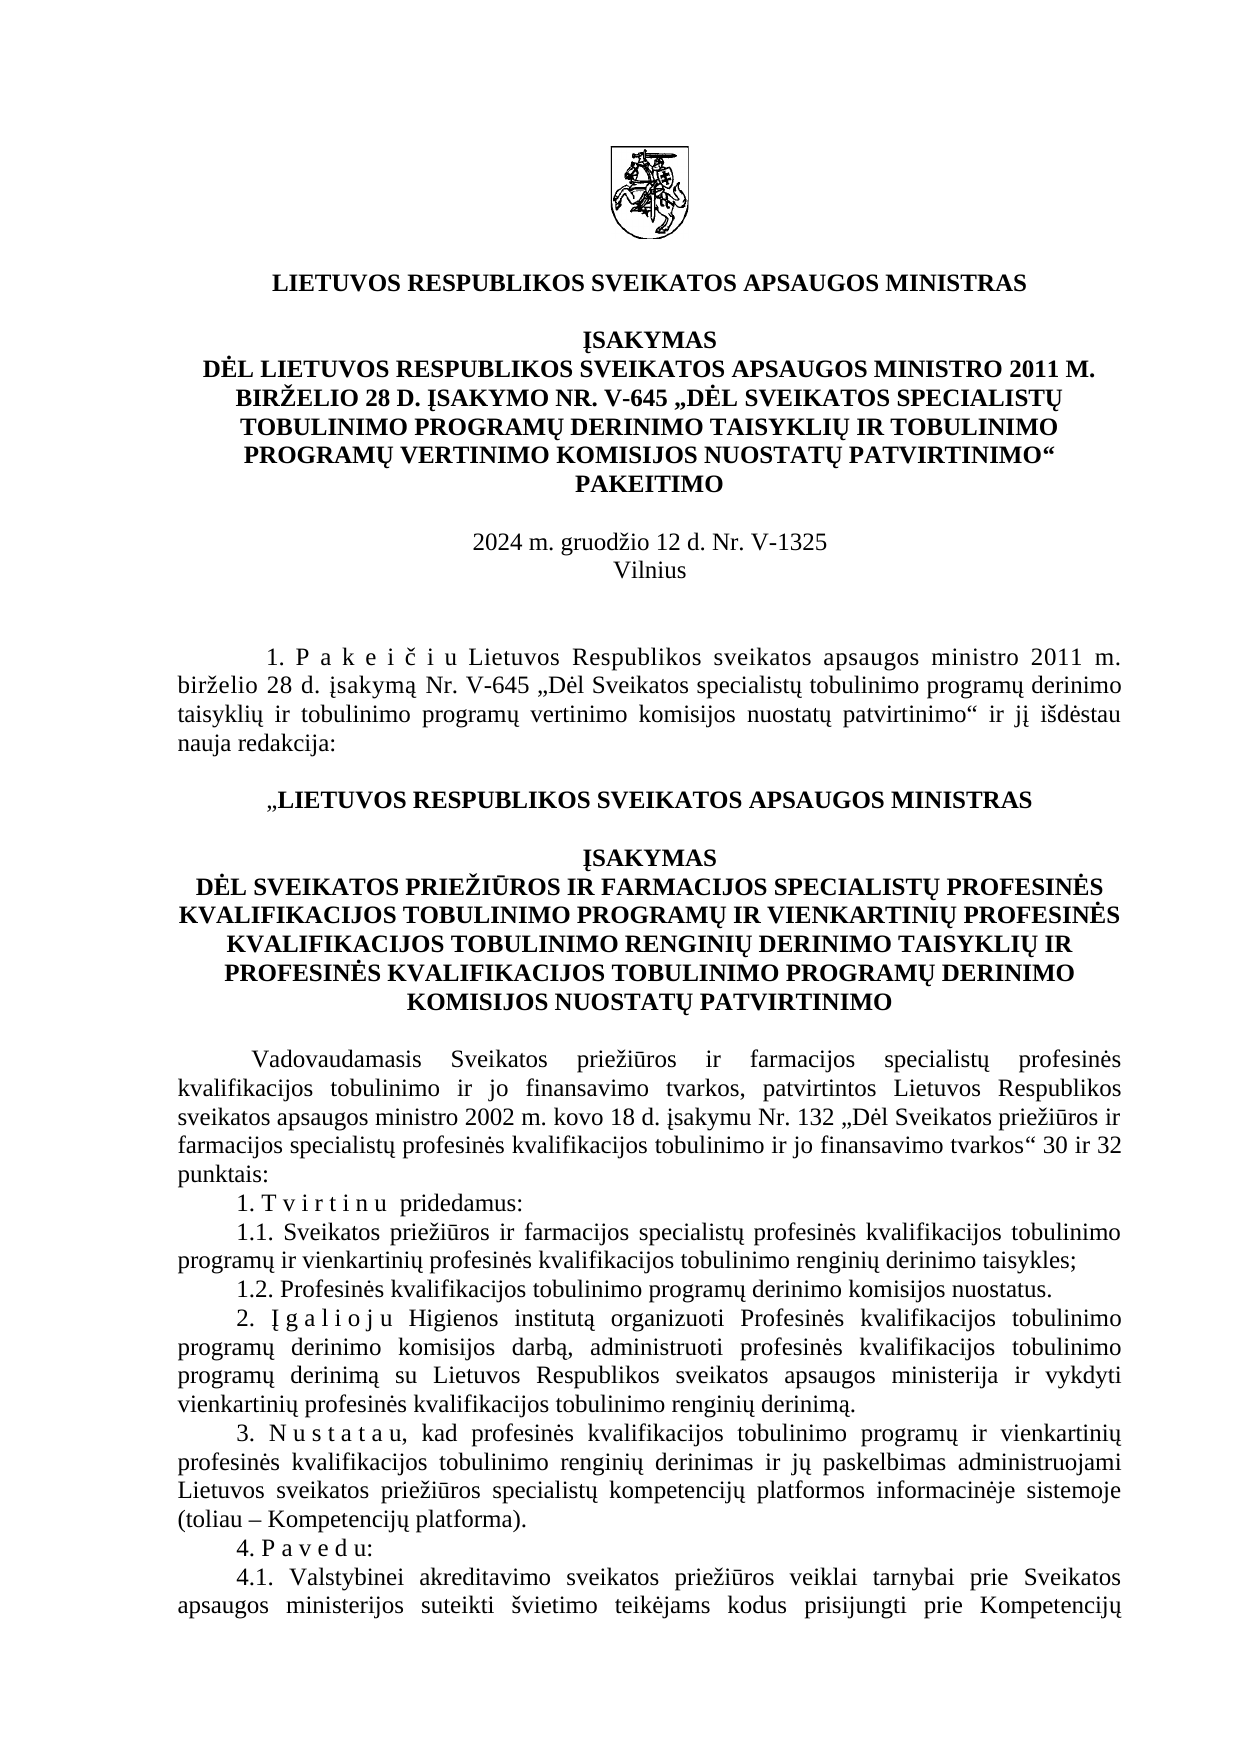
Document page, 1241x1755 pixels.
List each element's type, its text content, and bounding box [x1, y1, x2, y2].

text DĖL SVEIKATOS PRIEŽIŪROS IR FARMACIJOS SPECIALISTŲ PROFESINĖS KVALIFIKACIJOS TOBULINIMO PROGRAMŲ ir vienkartinių profesinės kvalifikacijos tobulinimo renginių DERINIMO TAISYKLIŲ IR PROFESINĖS KVALIFIKACIJOS TOBULINIMO PROGRAMŲ DERINIMO KOMISIJOS NUOSTATŲ PATVIRTINIMO [177, 872, 1122, 1015]
text Vadovaudamasis Sveikatos priežiūros ir farmacijos specialistų profesinės kvalifikacijos tobulinimo ir jo finansavimo tvarkos, patvirtintos Lietuvos Respublikos sveikatos apsaugos ministro 2002 m. kovo 18 d. įsakymu Nr. 132 „Dėl Sveikatos priežiūros ir farmacijos specialistų profesinės kvalifikacijos tobulinimo ir jo finansavimo tvarkos“ 30 ir 32 punktais: [177, 1044, 1122, 1188]
text DĖL LIETUVOS RESPUBLIKOS SVEIKATOS APSAUGOS MINISTRO 2011 M. BIRŽELIO 28 D. ĮSAKYMO NR. V-645 „DĖL SVEIKATOS SPECIALISTŲ TOBULINIMO PROGRAMŲ DERINIMO TAISYKLIŲ IR TOBULINIMO PROGRAMŲ VERTINIMO KOMISIJOS NUOSTATŲ PATVIRTINIMO“ PAKEITIMO [177, 354, 1121, 498]
text 1. P a k e i č i u Lietuvos Respublikos sveikatos apsaugos ministro 2011 m. birželio 28 d. įsakymą Nr. V-645 „Dėl Sveikatos specialistų tobulinimo programų derinimo taisyklių ir tobulinimo programų vertinimo komisijos nuostatų patvirtinimo“ ir jį išdėstau nauja redakcija: [177, 642, 1122, 757]
text 2. Įgalioju Higienos institutą organizuoti Profesinės kvalifikacijos tobulinimo programų derinimo komisijos darbą, administruoti profesinės kvalifikacijos tobulinimo programų derinimą su Lietuvos Respublikos sveikatos apsaugos ministerija ir vykdyti vienkartinių profesinės kvalifikacijos tobulinimo renginių derinimą. [177, 1303, 1122, 1418]
text ĮSAKYMAS [177, 325, 1122, 354]
text 4. Pavedu: [177, 1533, 1122, 1562]
text 1.2. Profesinės kvalifikacijos tobulinimo programų derinimo komisijos nuostatus. [177, 1274, 1122, 1303]
text 3. Nustatau, kad profesinės kvalifikacijos tobulinimo programų ir vienkartinių profesinės kvalifikacijos tobulinimo renginių derinimas ir jų paskelbimas administruojami Lietuvos sveikatos priežiūros specialistų kompetencijų platformos informacinėje sistemoje (toliau – Kompetencijų platforma). [177, 1418, 1122, 1533]
text 1.1. Sveikatos priežiūros ir farmacijos specialistų profesinės kvalifikacijos tobulinimo programų ir vienkartinių profesinės kvalifikacijos tobulinimo renginių derinimo taisykles; [177, 1217, 1122, 1274]
text Vilnius [177, 555, 1122, 584]
text LIETUVOS RESPUBLIKOS SVEIKATOS APSAUGOS MINISTRAS [177, 268, 1122, 297]
text „LIETUVOS RESPUBLIKOS SVEIKATOS APSAUGOS MINISTRAS [177, 785, 1122, 814]
text ĮSAKYMAS [177, 843, 1122, 872]
text 4.1. Valstybinei akreditavimo sveikatos priežiūros veiklai tarnybai prie Sveikatos apsaugos ministerijos suteikti švietimo teikėjams kodus prisijungti prie Kompetencijų [177, 1562, 1122, 1619]
text 1. Tvirtinu pridedamus: [177, 1188, 1122, 1217]
text 2024 m. gruodžio 12 d. Nr. V-1325 [177, 527, 1122, 555]
